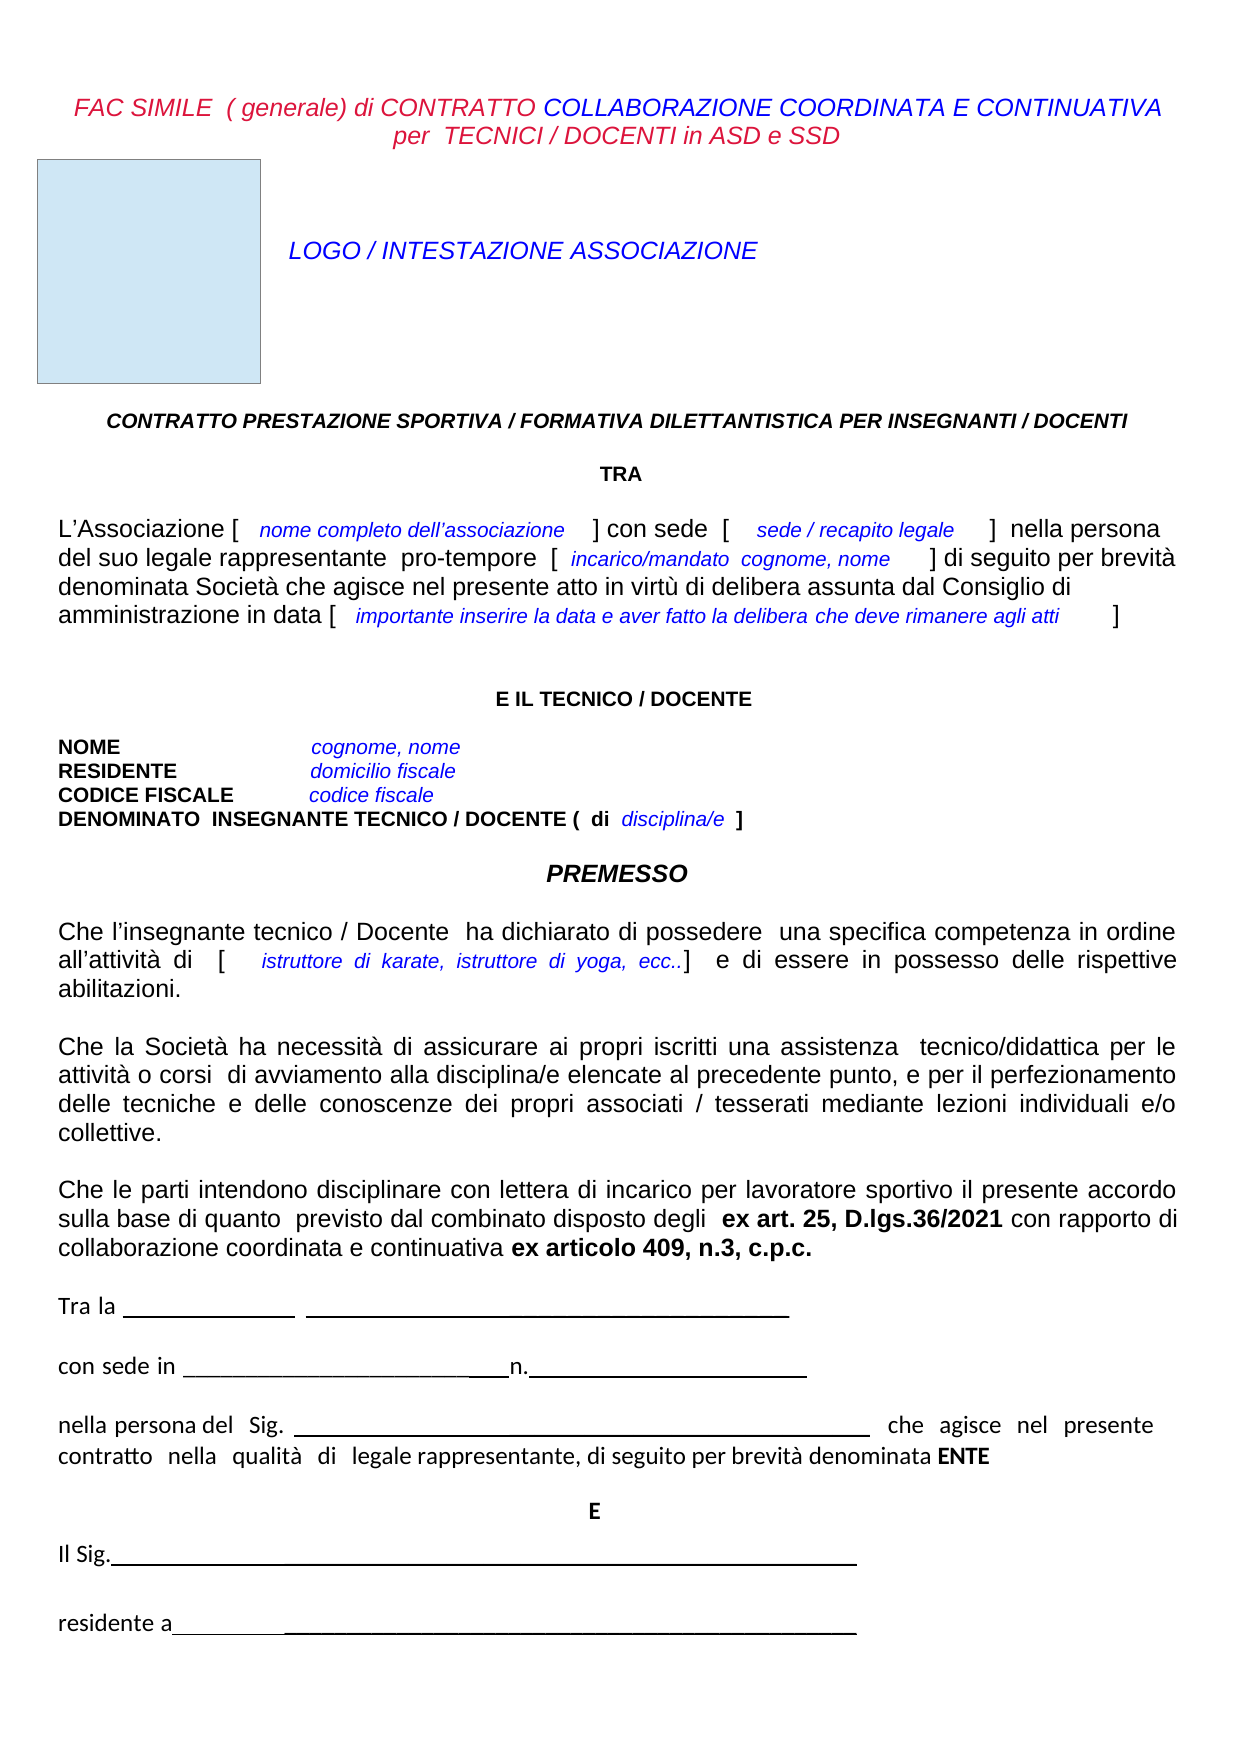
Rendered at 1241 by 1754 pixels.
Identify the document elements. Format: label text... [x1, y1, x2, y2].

text Tra la ___________________ [58, 1291, 1176, 1350]
text CONTRATTO PRESTAZIONE SPORTIVA / FORMATIVA DILETTANTISTICA PER INSEGNANTI / DOCENTI [58, 409, 1178, 433]
text FAC SIMILE ( generale) di CONTRATTO COLLABORAZIONE COORDINATA E CONTINUATIVA per TECNICI / DOCENTI in ASD e SSD [58, 92, 1178, 150]
text PREMESSO [58, 859, 1178, 888]
text CODICE FISCALE codice fiscale [58, 782, 1178, 806]
subtitle E [13, 1495, 1176, 1526]
text con sede in _______________________ n. [58, 1350, 1176, 1409]
text RESIDENTE domicilio fiscale [58, 758, 1178, 782]
text Il Sig. ______________________________________________ [58, 1538, 1178, 1598]
text Che le parti intendono disciplinare con lettera di incarico per lavoratore sportivo il presente accordo sulla base di quanto previsto dal combinato disposto degli ex art. 25, D.lgs.36/2021 con rapporto di collaborazione coordinata e continuativa ex articolo 409, n.3, c.p.c. [58, 1175, 1178, 1262]
text LOGO / INTESTAZIONE ASSOCIAZIONE [261, 236, 1178, 265]
text residente a ______________________________________________ [58, 1607, 1178, 1638]
text Che la Società ha necessità di assicurare ai propri iscritti una assistenza tecnico/didattica per le attività o corsi di avviamento alla disciplina/e elencate al precedente punto, e per il perfezionamento delle tecniche e delle conoscenze dei propri associati / tesserati mediante lezioni individuali e/o collettive. [58, 1032, 1178, 1147]
text NOME cognome, nome [58, 734, 1178, 758]
text Che l’insegnante tecnico / Docente ha dichiarato di possedere una specifica competenza in ordine all’attività di [ istruttore di karate, istruttore di yoga, ecc..] e di essere in possesso delle rispettive abilitazioni. [58, 917, 1178, 1003]
text E IL TECNICO / DOCENTE [58, 687, 1178, 711]
text nella persona del Sig. _____________________________ che agisce nel presente contratto nella qualità di legale rappresentante, di seguito per brevità denominata ENTE [58, 1409, 1176, 1470]
text TRA [58, 461, 1178, 485]
text L’Associazione [ nome completo dell’associazione ] con sede [ sede / recapito legale ] nella persona del suo legale rappresentante pro-tempore [ incarico/mandato cognome, nome ] di seguito per brevità denominata Società che agisce nel presente atto in virtù di delibera assunta dal Consiglio di amministrazione in data [ importante inserire la data e aver fatto la delibera che deve rimanere agli atti ] [58, 514, 1178, 629]
text DENOMINATO INSEGNANTE TECNICO / DOCENTE ( di disciplina/e ] [58, 806, 1178, 830]
